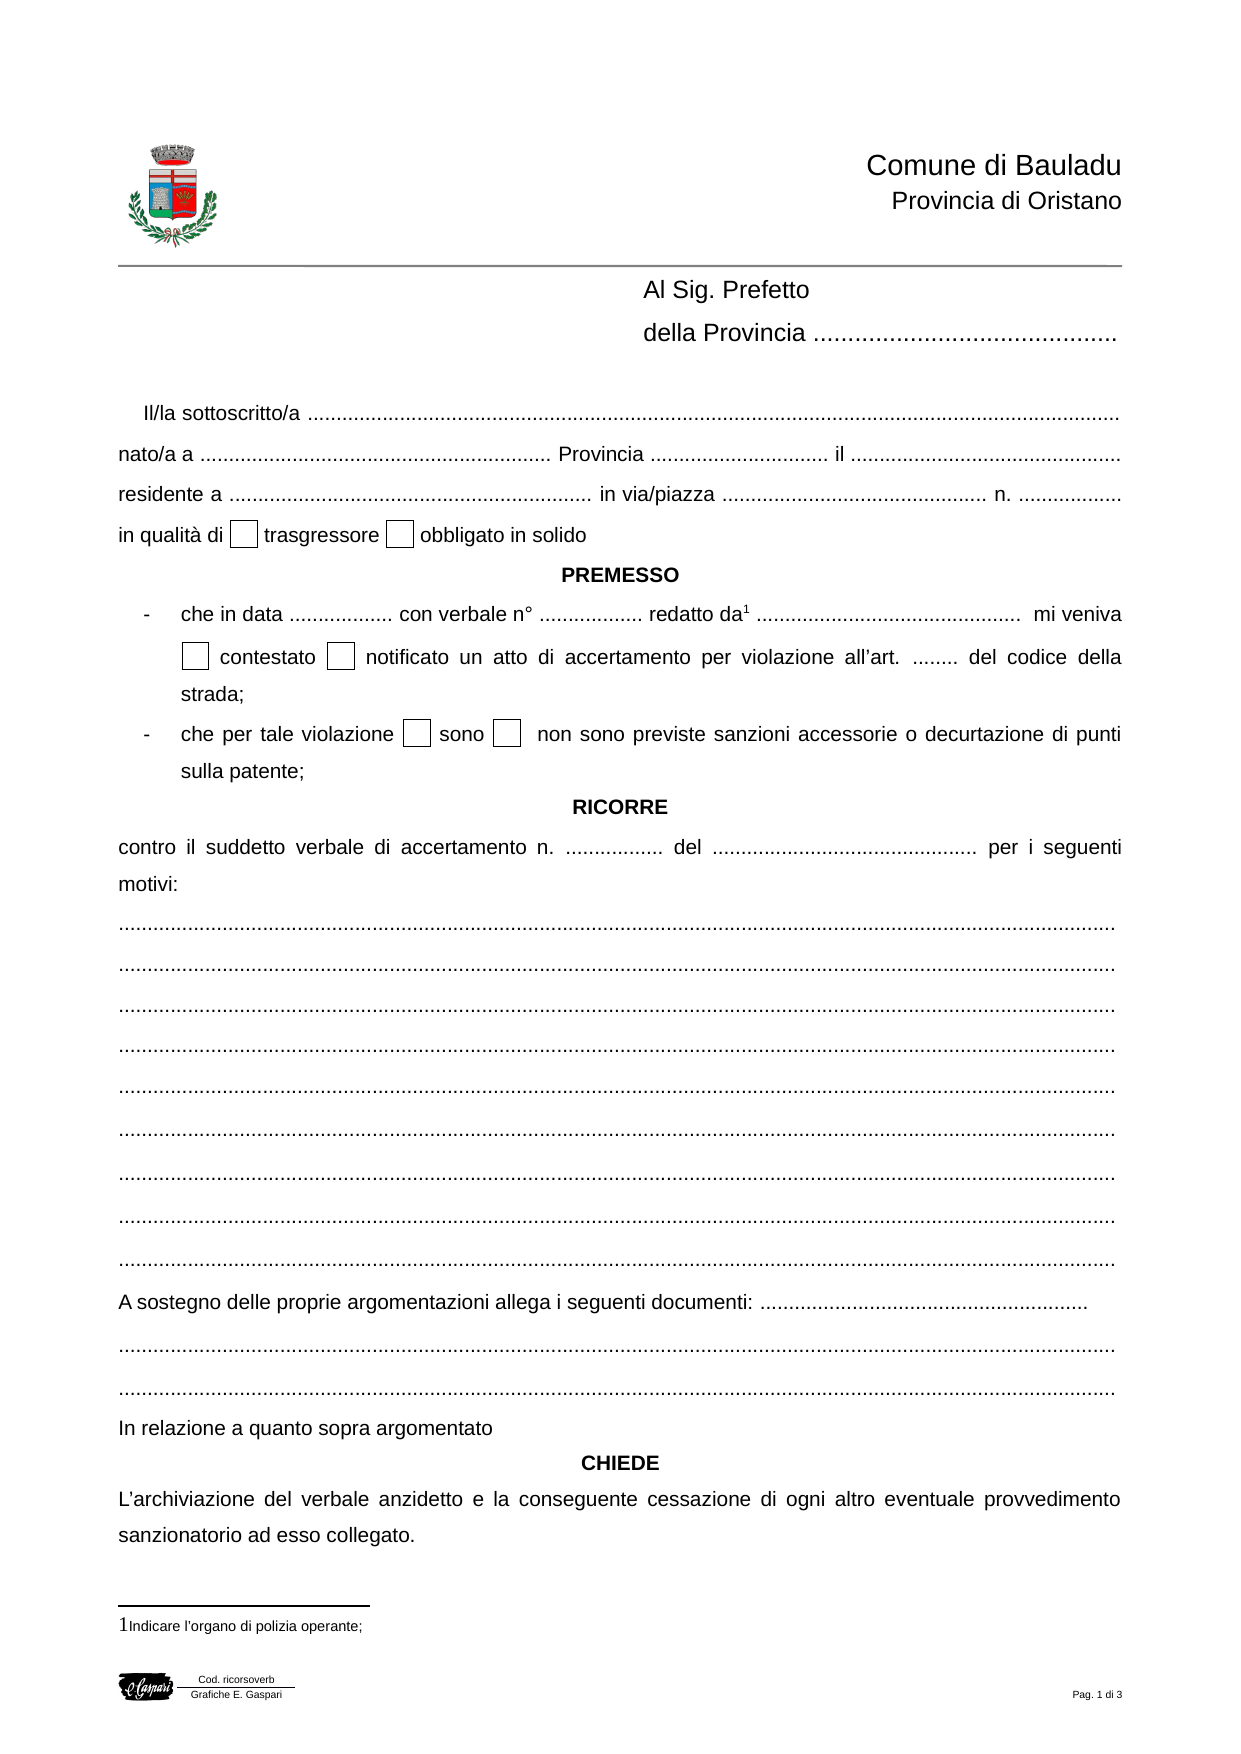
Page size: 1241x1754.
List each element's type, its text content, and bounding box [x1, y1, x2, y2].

text PREMESSO [118, 562, 1122, 586]
text In relazione a quanto sopra argomentato [118, 1415, 1122, 1439]
text ............................................................................................................................................................................. [118, 1113, 1122, 1142]
text Il/la sottoscritto/a ............................................................................................................................................. nato/a a ............................................................. Provincia ............................... il ............................................... residente a ............................................................... in via/piazza .............................................. n. .................. in qualità di trasgressore obbligato in solido [118, 397, 1122, 548]
text ............................................................................................................................................................................. [118, 1157, 1122, 1185]
text ............................................................................................................................................................................. [118, 1329, 1122, 1358]
text ............................................................................................................................................................................. [118, 1372, 1122, 1401]
text RICORRE [118, 795, 1122, 819]
text della Provincia ............................................ [643, 318, 1122, 347]
text L’archiviazione del verbale anzidetto e la conseguente cessazione di ogni altro eventuale provvedimento sanzionatorio ad esso collegato. [118, 1487, 1122, 1547]
list che per tale violazione sono non sono previste sanzioni accessorie o decurtazione di punti sulla patente; [143, 718, 1122, 783]
text CHIEDE [118, 1451, 1122, 1475]
picture [122, 117, 224, 248]
text A sostegno delle proprie argomentazioni allega i seguenti documenti: ......................................................... [118, 1286, 1122, 1315]
text Comune di Bauladu [224, 148, 1122, 181]
text ............................................................................................................................................................................. [118, 1243, 1122, 1272]
text ............................................................................................................................................................................. ............................................................................................................................................................................. ............................................................................................................................................................................. ............................................................................................................................................................................. ............................................................................................................................................................................. [118, 907, 1122, 1099]
list che in data .................. con verbale n° .................. redatto da .............................................. mi veniva contestato notificato un atto di accertamento per violazione all’art. ........ del codice della strada; [143, 598, 1122, 706]
text ............................................................................................................................................................................. [118, 1200, 1122, 1228]
text Provincia di Oristano [224, 186, 1122, 215]
text Al Sig. Prefetto [643, 275, 1122, 303]
picture [118, 1672, 174, 1701]
text contro il suddetto verbale di accertamento n. ................. del .............................................. per i seguenti motivi: [118, 831, 1122, 895]
list Indicare l’organo di polizia operante; [118, 1612, 1122, 1636]
